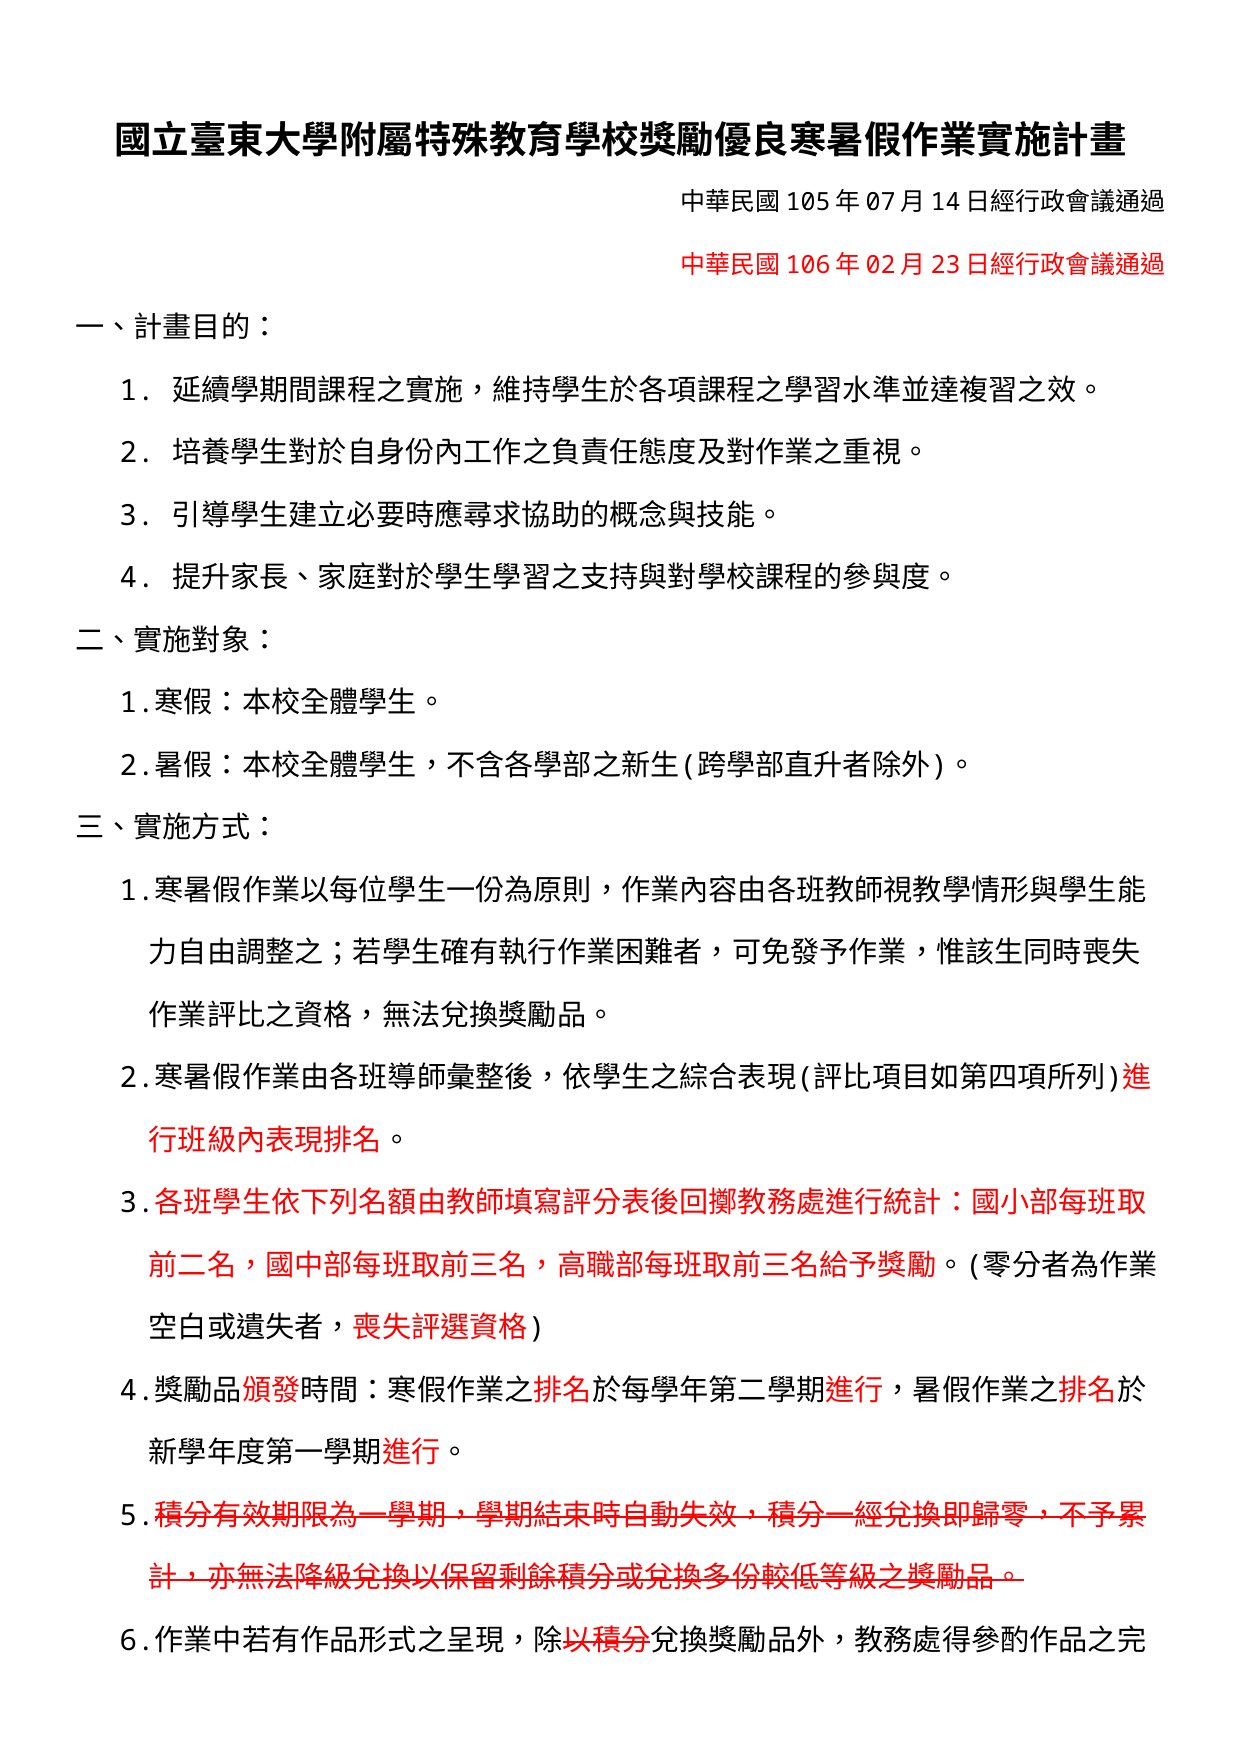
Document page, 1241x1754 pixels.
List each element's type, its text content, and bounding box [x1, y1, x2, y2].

text 3.各班學生依下列名額由教師填寫評分表後回擲教務處進行統計：國小部每班取前二名，國中部每班取前三名，高職部每班取前三名給予獎勵。(零分者為作業空白或遺失者，喪失評選資格) [119, 1158, 1165, 1346]
text 一、計畫目的： 1. 延續學期間課程之實施，維持學生於各項課程之學習水準並達複習之效。 2. 培養學生對於自身份內工作之負責任態度及對作業之重視。 [75, 283, 1165, 471]
text 4. 提升家長、家庭對於學生學習之支持與對學校課程的參與度。 [75, 533, 1165, 596]
text 二、實施對象： [75, 596, 1165, 658]
text 1.寒暑假作業以每位學生一份為原則，作業內容由各班教師視教學情形與學生能力自由調整之；若學生確有執行作業困難者，可免發予作業，惟該生同時喪失作業評比之資格，無法兌換獎勵品。 [119, 846, 1165, 1033]
text 1.寒假：本校全體學生。 [75, 658, 1165, 721]
text 中華民國106年02月23日經行政會議通過 [75, 221, 1165, 283]
text 國立臺東大學附屬特殊教育學校獎勵優良寒暑假作業實施計畫 [75, 96, 1165, 158]
text 2.暑假：本校全體學生，不含各學部之新生(跨學部直升者除外)。 [75, 721, 1165, 783]
text 4.獎勵品頒發時間：寒假作業之排名於每學年第二學期進行，暑假作業之排名於新學年度第一學期進行。 [119, 1346, 1165, 1471]
text 5.積分有效期限為一學期，學期結束時自動失效，積分一經兌換即歸零，不予累計，亦無法降級兌換以保留剩餘積分或兌換多份較低等級之獎勵品。 [119, 1471, 1165, 1596]
text 6.作業中若有作品形式之呈現，除以積分兌換獎勵品外，教務處得參酌作品之完 [119, 1596, 1165, 1658]
text 2.寒暑假作業由各班導師彙整後，依學生之綜合表現(評比項目如第四項所列)進行班級內表現排名。 [119, 1033, 1165, 1158]
text 三、實施方式： [75, 783, 1165, 846]
text 中華民國105年07月14日經行政會議通過 [75, 158, 1165, 221]
text 3. 引導學生建立必要時應尋求協助的概念與技能。 [75, 471, 1165, 533]
